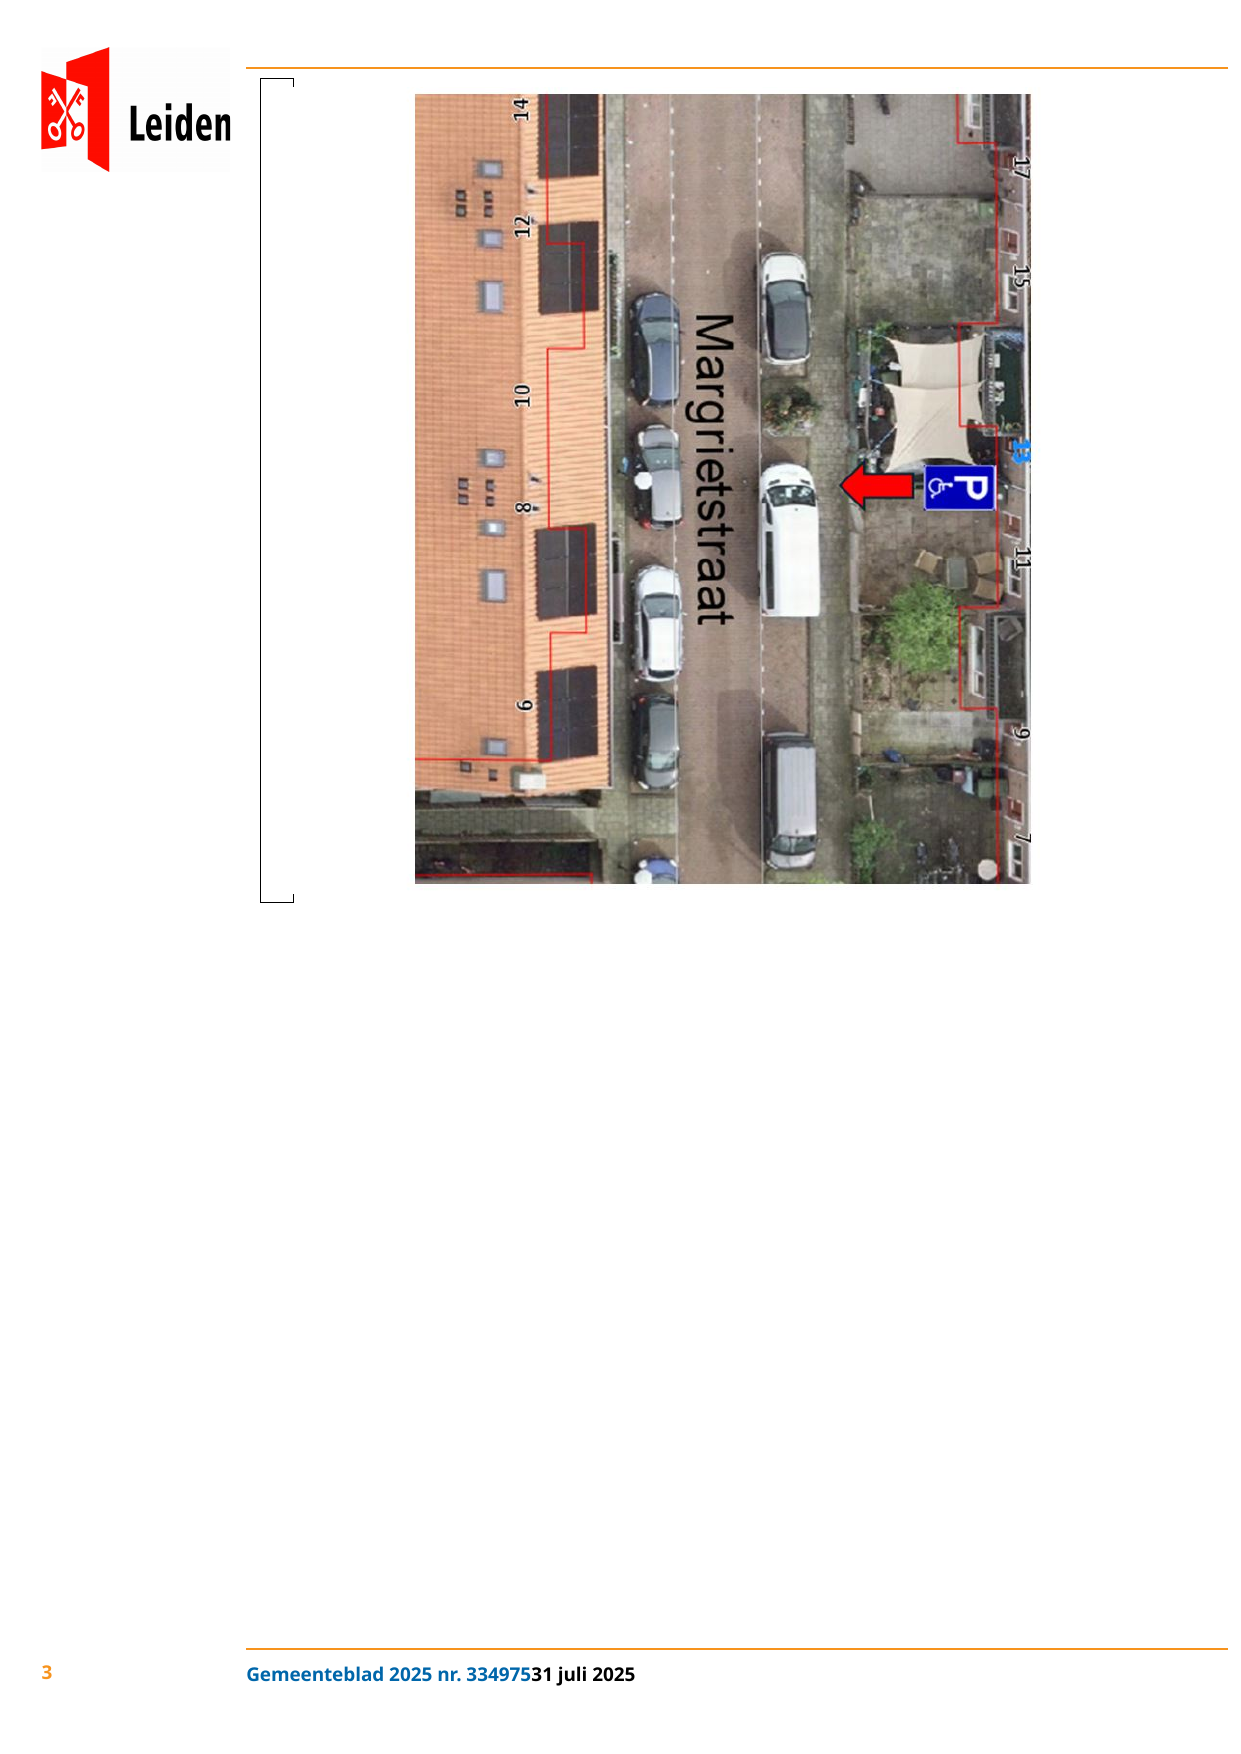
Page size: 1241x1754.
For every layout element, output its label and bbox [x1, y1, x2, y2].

picture [268, 87, 1173, 894]
picture [41, 47, 231, 172]
